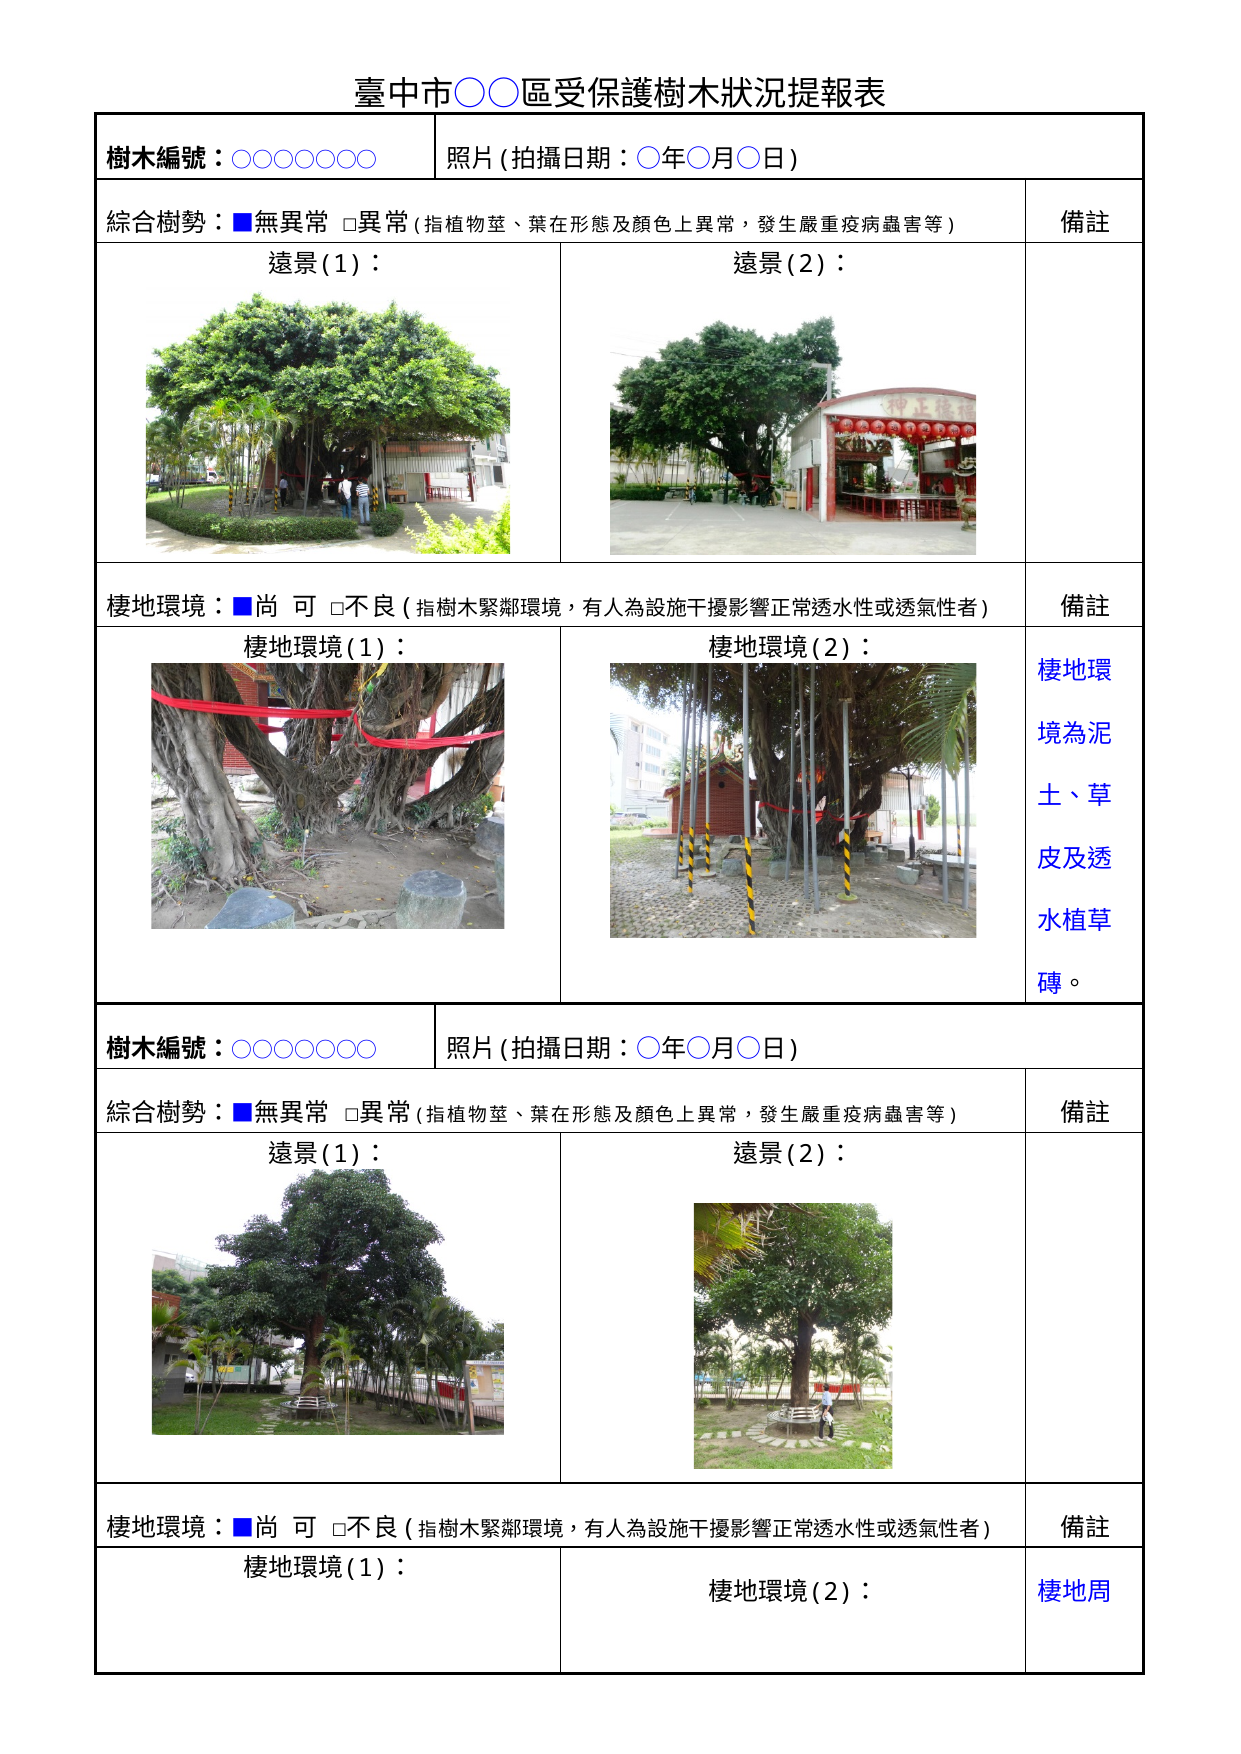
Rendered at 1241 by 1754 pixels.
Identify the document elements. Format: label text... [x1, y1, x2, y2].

table_cell 備註 [1026, 1484, 1142, 1546]
table_header 照片(拍攝日期：○年○月○日) [436, 115, 1142, 178]
table_cell 棲地環境(2)： [561, 627, 1025, 1002]
table_cell 棲地周 [1026, 1548, 1142, 1672]
table_cell 棲地環境：■尚 可 ☐不良(指樹木緊鄰環境，有人為設施干擾影響正常透水性或透氣性者) [97, 563, 1025, 626]
table_cell 遠景(2)： [561, 243, 1025, 561]
table_cell [1026, 1133, 1142, 1482]
table_cell 樹木編號：○○○○○○○ [97, 1005, 434, 1068]
table_cell 棲地環境(1)： [97, 1548, 560, 1672]
table_cell 棲地環境：■尚 可 ☐不良(指樹木緊鄰環境，有人為設施干擾影響正常透水性或透氣性者) [97, 1484, 1025, 1546]
table_cell 棲地環境(2)： [561, 1548, 1025, 1672]
table_cell 棲地環境(1)： [97, 627, 560, 1002]
text 臺中市○○區受保護樹木狀況提報表 [187, 50, 1053, 112]
table_cell 備註 [1026, 1069, 1142, 1132]
table_cell 遠景(2)： [561, 1133, 1025, 1482]
table_cell 照片(拍攝日期：○年○月○日) [436, 1005, 1142, 1068]
table_cell 綜合樹勢：■無異常 ☐異常(指植物莖、葉在形態及顏色上異常，發生嚴重疫病蟲害等) [97, 180, 1025, 242]
table_cell [1026, 243, 1142, 561]
table_cell 棲地環境為泥土、草皮及透水植草磚。 [1026, 627, 1142, 1002]
table_cell 遠景(1)： [97, 243, 560, 561]
table_cell 綜合樹勢：■無異常 ☐異常(指植物莖、葉在形態及顏色上異常，發生嚴重疫病蟲害等) [97, 1069, 1025, 1132]
table_cell 備註 [1026, 180, 1142, 242]
table_cell 遠景(1)： [97, 1133, 560, 1482]
table_header 樹木編號：○○○○○○○ [97, 115, 434, 178]
table_cell 備註 [1026, 563, 1142, 626]
